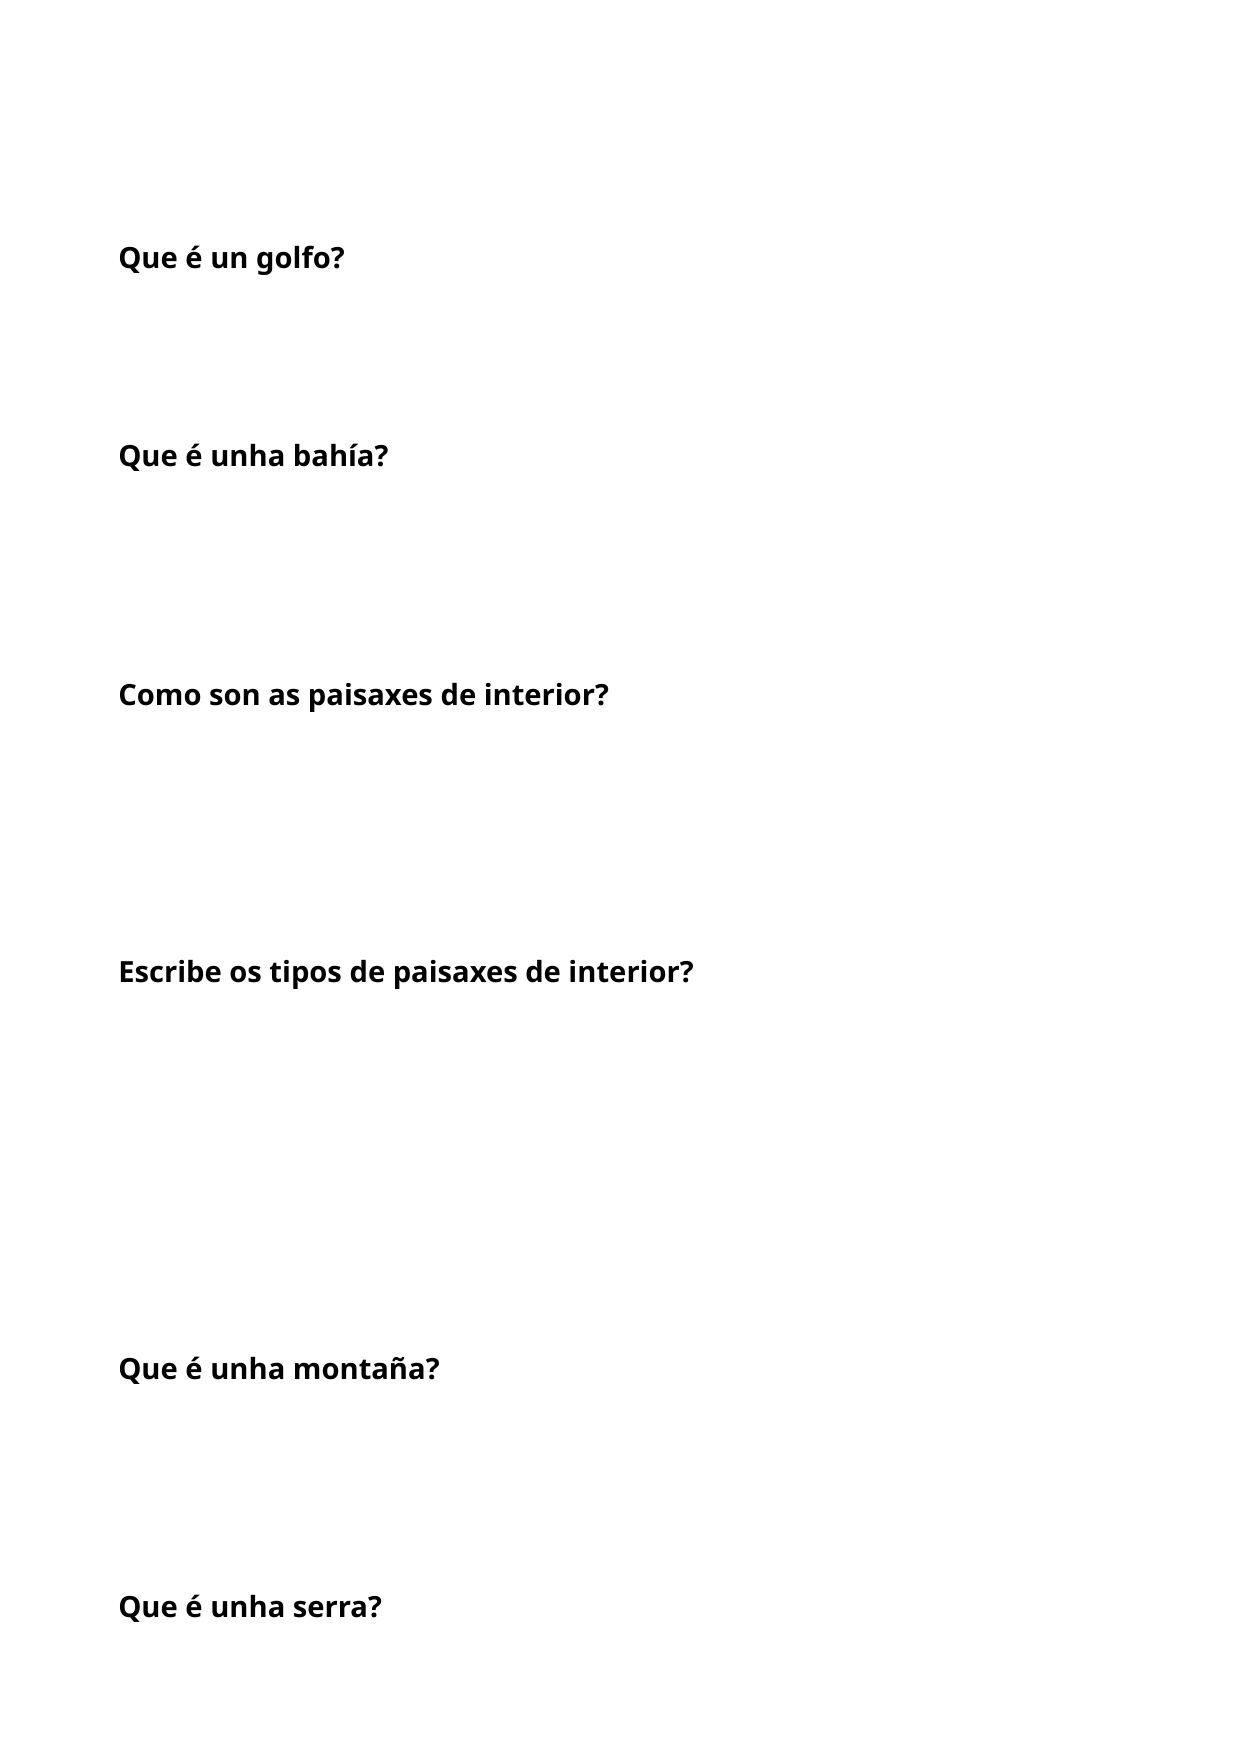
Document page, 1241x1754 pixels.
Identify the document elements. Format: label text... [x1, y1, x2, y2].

text Que é unha bahía? [118, 436, 1122, 475]
text Escribe os tipos de paisaxes de interior? [118, 952, 1122, 991]
text Que é unha montaña? [118, 1348, 1122, 1388]
text Como son as paisaxes de interior? [118, 674, 1122, 713]
text Que é un golfo? [118, 237, 1122, 277]
text Que é unha serra? [118, 1587, 1122, 1626]
